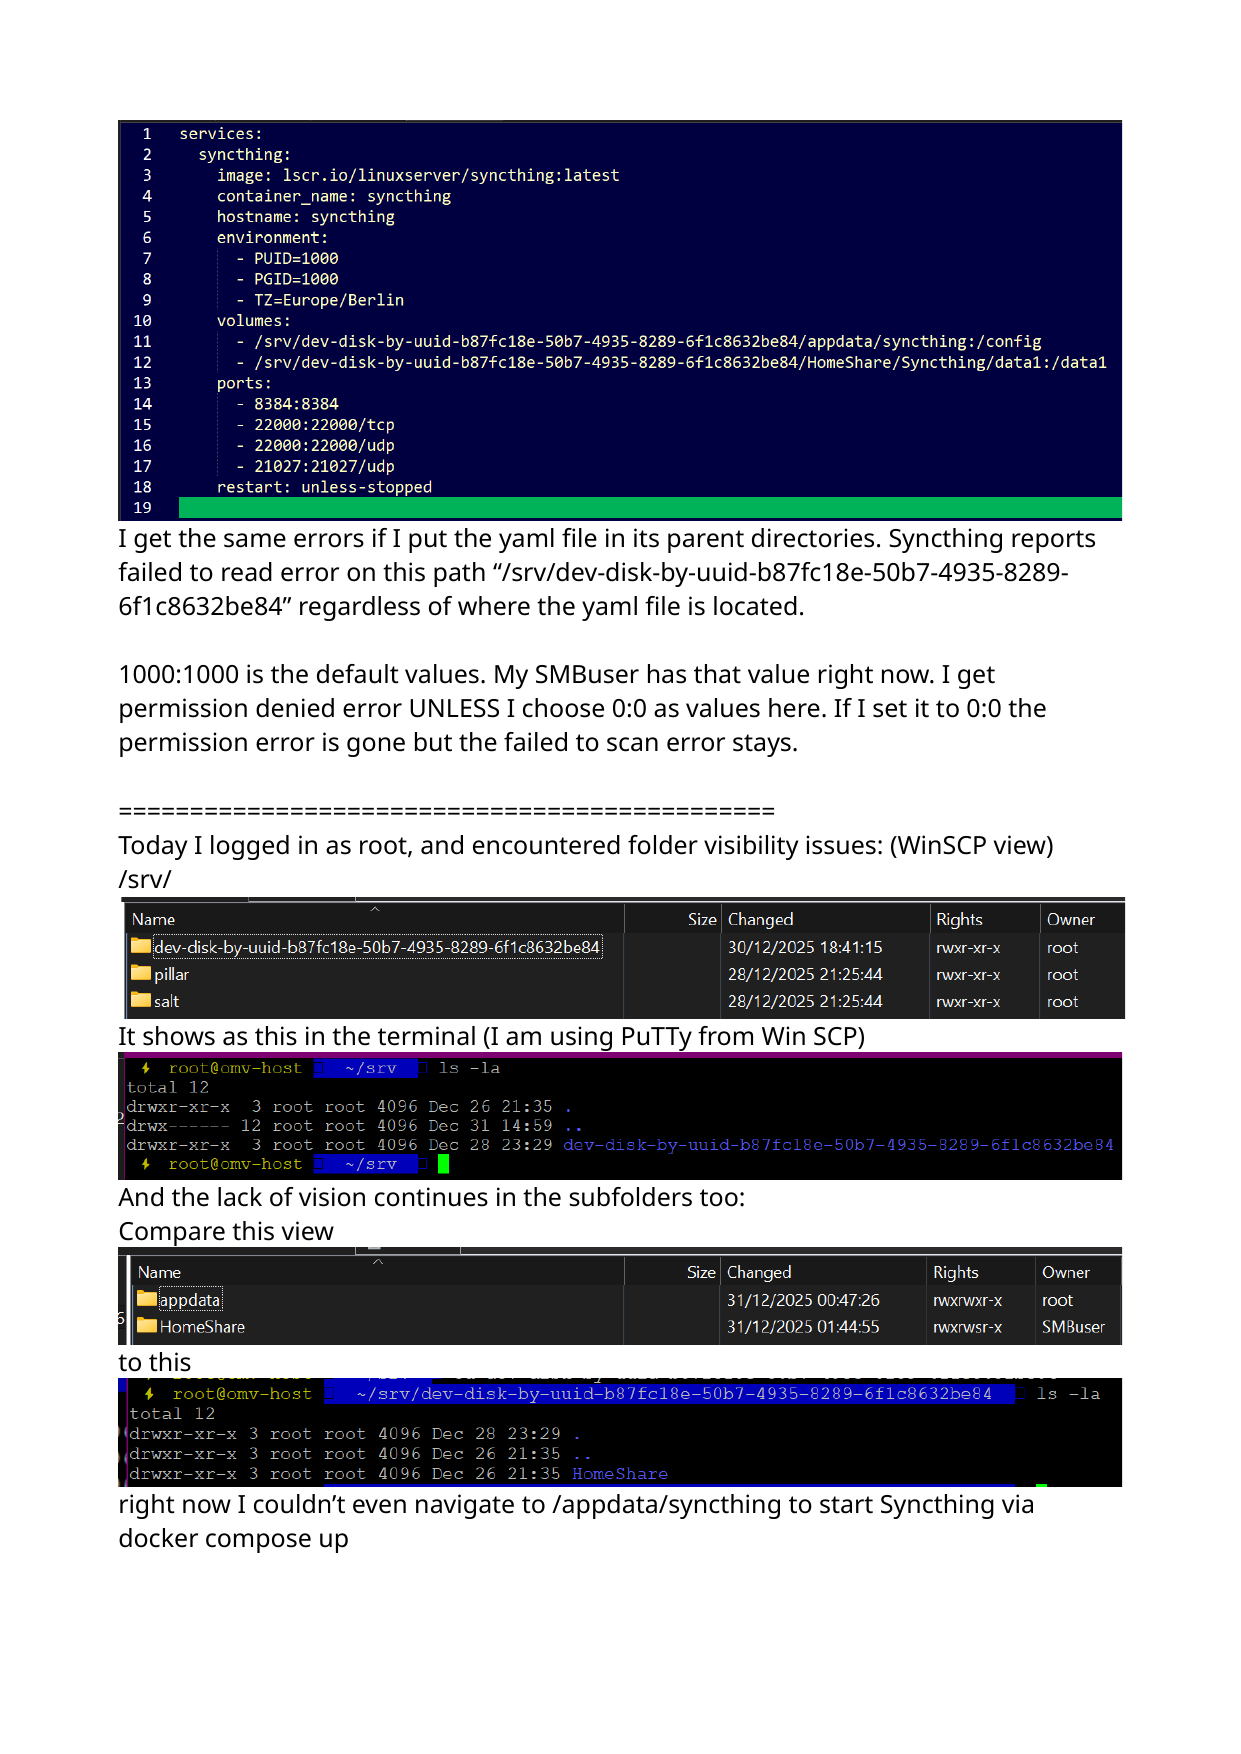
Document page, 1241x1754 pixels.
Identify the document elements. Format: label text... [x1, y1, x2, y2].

picture [118, 1052, 1123, 1180]
text 1000:1000 is the default values. My SMBuser has that value right now. I get permission denied error UNLESS I choose 0:0 as values here. If I set it to 0:0 the permission error is gone but the failed to scan error stays. [118, 657, 1122, 759]
picture [118, 1247, 1123, 1345]
picture [118, 120, 1123, 521]
text Today I logged in as root, and encountered folder visibility issues: (WinSCP view) [118, 827, 1122, 861]
text I get the same errors if I put the yaml file in its parent directories. Syncthing reports failed to read error on this path “/srv/dev-disk-by-uuid-b87fc18e-50b7-4935-8289-6f1c8632be84” regardless of where the yaml file is located. [118, 521, 1122, 623]
text It shows as this in the terminal (I am using PuTTy from Win SCP) [118, 895, 1122, 1052]
text right now I couldn’t even navigate to /appdata/syncthing to start Syncthing via docker compose up [118, 1487, 1122, 1555]
text /srv/ [118, 861, 1122, 895]
picture [118, 1378, 1123, 1487]
text Compare this view [118, 1214, 1122, 1247]
text ============================================== [118, 793, 1122, 827]
text And the lack of vision continues in the subfolders too: [118, 1180, 1122, 1214]
text to this [118, 1345, 1122, 1378]
picture [121, 897, 1126, 1019]
